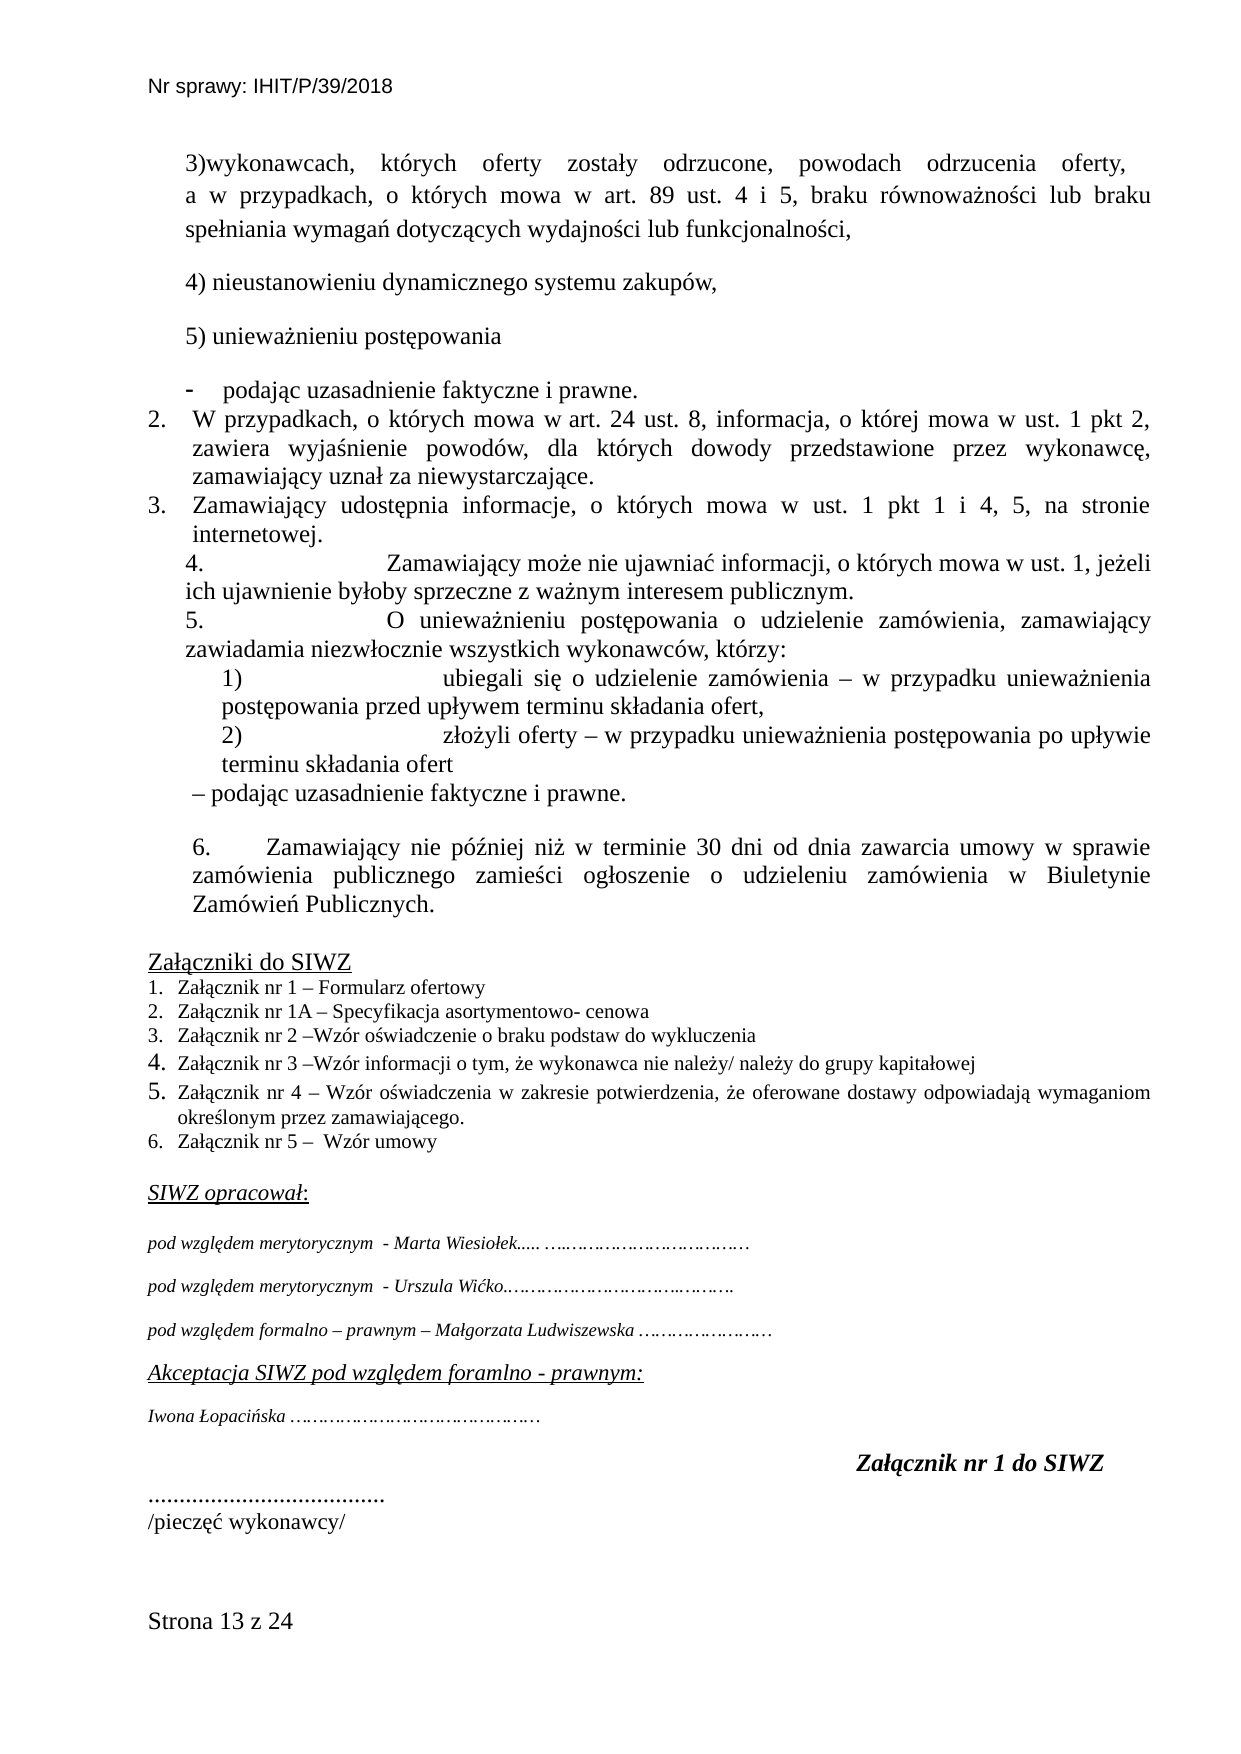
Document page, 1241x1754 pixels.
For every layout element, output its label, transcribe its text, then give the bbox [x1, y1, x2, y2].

text SIWZ opracował: [148, 1179, 1152, 1206]
text pod względem merytorycznym - Urszula Wićko.………………………….………. [148, 1275, 1152, 1297]
list ubiegali się o udzielenie zamówienia – w przypadku unieważnienia postępowania przed upływem terminu składania ofert, [221, 663, 1152, 720]
list podając uzasadnienie faktyczne i prawne. [185, 375, 1152, 404]
list złożyli oferty – w przypadku unieważnienia postępowania po upływie terminu składania ofert [221, 720, 1152, 778]
text Załącznik nr 1 do SIWZ [738, 1448, 1152, 1477]
list Zamawiający nie później niż w terminie 30 dni od dnia zawarcia umowy w sprawie zamówienia publicznego zamieści ogłoszenie o udzieleniu zamówienia w Biuletynie Zamówień Publicznych. [192, 832, 1152, 918]
text 3)wykonawcach, których oferty zostały odrzucone, powodach odrzucenia oferty, a w przypadkach, o których mowa w art. 89 ust. 4 i 5, braku równoważności lub braku spełniania wymagań dotyczących wydajności lub funkcjonalności, [185, 148, 1152, 242]
list Zamawiający udostępnia informacje, o których mowa w ust. 1 pkt 1 i 4, 5, na stronie internetowej. [148, 490, 1152, 548]
list O unieważnieniu postępowania o udzielenie zamówienia, zamawiający zawiadamia niezwłocznie wszystkich wykonawców, którzy: [185, 605, 1152, 663]
list Załącznik nr 2 –Wzór oświadczenie o braku podstaw do wykluczenia [148, 1023, 1152, 1047]
text Iwona Łopacińska ……………………………………… [148, 1405, 1152, 1426]
text /pieczęć wykonawcy/ [148, 1508, 1152, 1534]
text – podając uzasadnienie faktyczne i prawne. [192, 778, 1152, 806]
text Załączniki do SIWZ [148, 947, 1152, 975]
list Załącznik nr 5 – Wzór umowy [148, 1129, 1152, 1153]
list W przypadkach, o których mowa w art. 24 ust. 8, informacja, o której mowa w ust. 1 pkt 2, zawiera wyjaśnienie powodów, dla których dowody przedstawione przez wykonawcę, zamawiający uznał za niewystarczające. [148, 404, 1152, 490]
list Załącznik nr 3 –Wzór informacji o tym, że wykonawca nie należy/ należy do grupy kapitałowej [148, 1047, 1152, 1076]
list Załącznik nr 1 – Formularz ofertowy [148, 975, 1152, 999]
text pod względem merytorycznym - Marta Wiesiołek..... ….…………………………… [148, 1232, 1152, 1254]
list Zamawiający może nie ujawniać informacji, o których mowa w ust. 1, jeżeli ich ujawnienie byłoby sprzeczne z ważnym interesem publicznym. [185, 548, 1152, 605]
text pod względem formalno – prawnym – Małgorzata Ludwiszewska …………………… [148, 1318, 1152, 1340]
text 4) nieustanowieniu dynamicznego systemu zakupów, [185, 267, 1152, 296]
text Akceptacja SIWZ pod względem foramlno - prawnym: [148, 1359, 1152, 1386]
list Załącznik nr 1A – Specyfikacja asortymentowo- cenowa [148, 999, 1152, 1023]
text ...................................... [148, 1479, 1152, 1508]
text 5) unieważnieniu postępowania [185, 321, 1152, 350]
list Załącznik nr 4 – Wzór oświadczenia w zakresie potwierdzenia, że oferowane dostawy odpowiadają wymaganiom określonym przez zamawiającego. [148, 1076, 1152, 1129]
